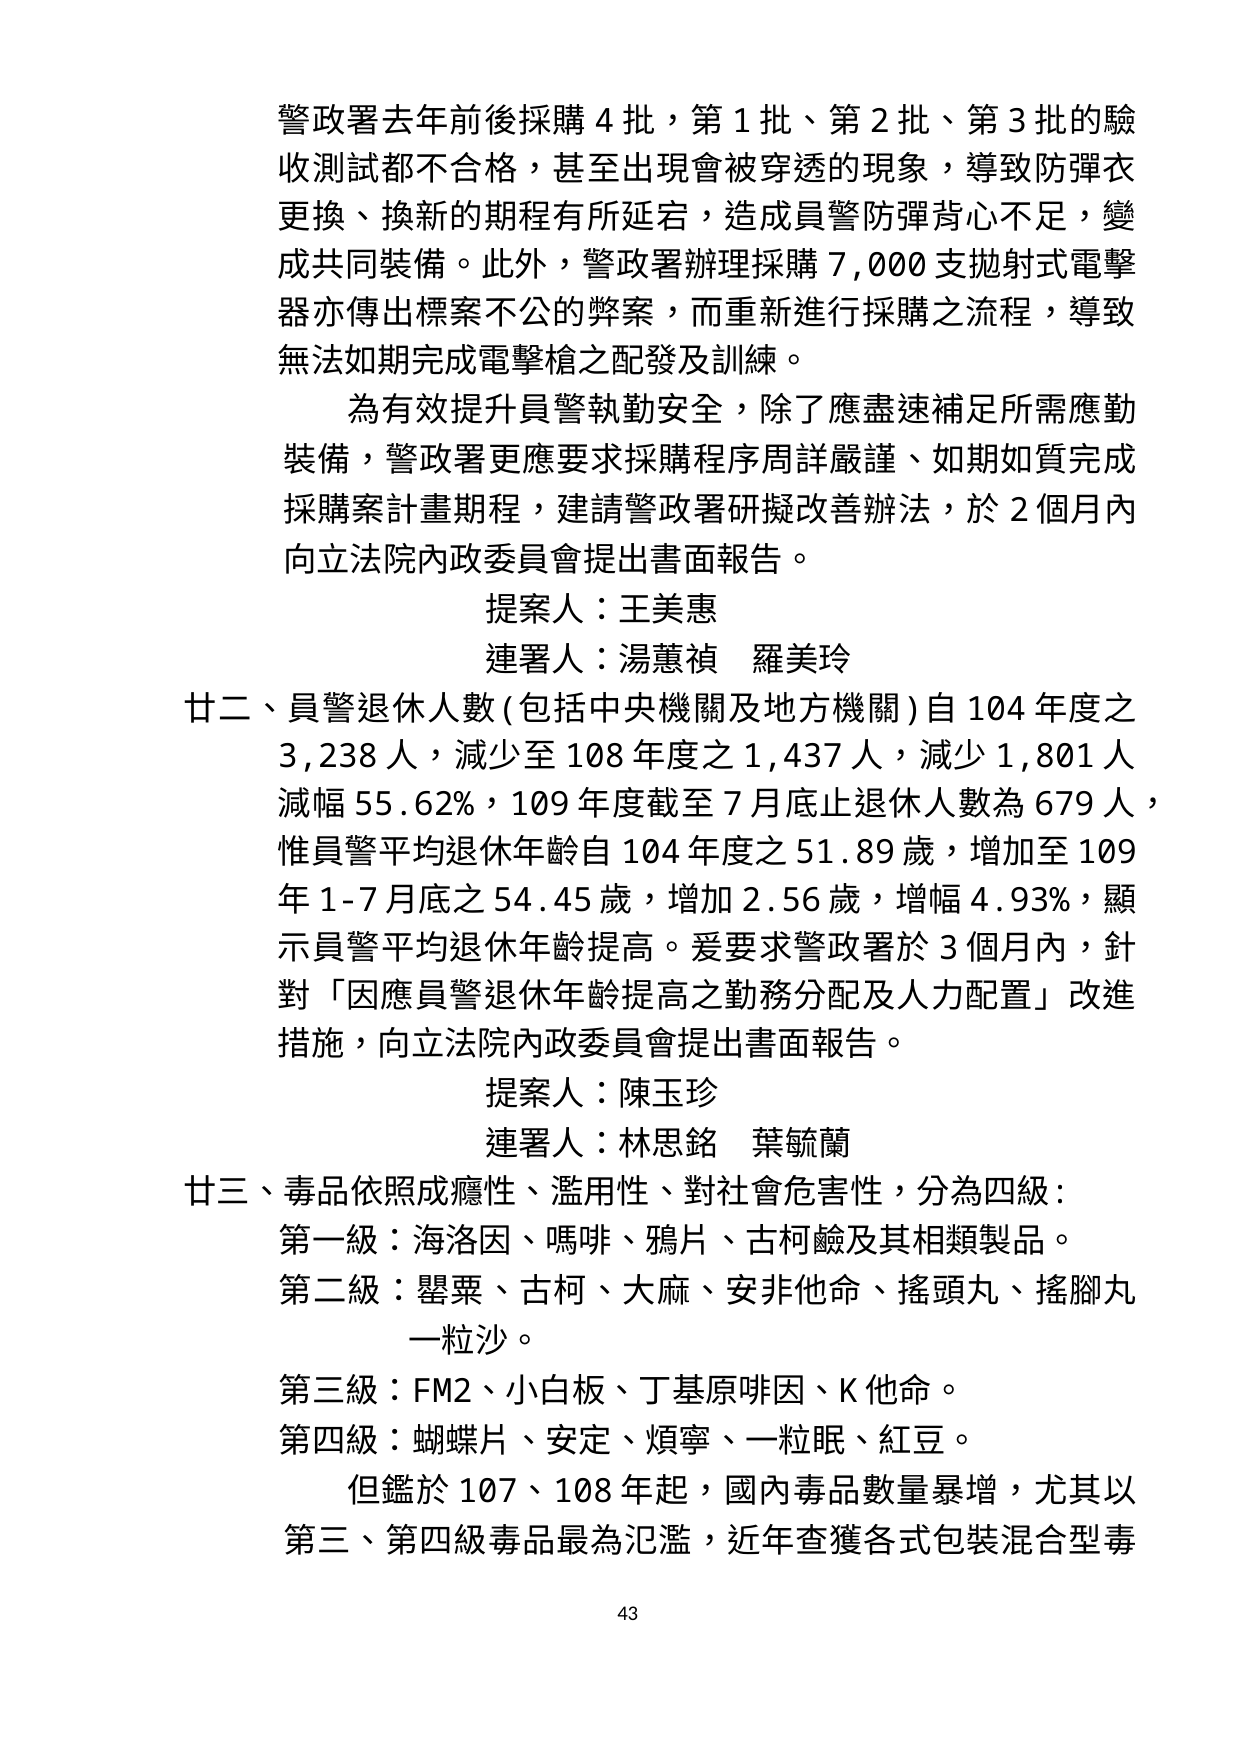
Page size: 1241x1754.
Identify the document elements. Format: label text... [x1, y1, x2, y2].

text 但鑑於107、108年起，國內毒品數量暴增，尤其以第三、第四級毒品最為氾濫，近年查獲各式包裝混合型毒 [283, 1463, 1138, 1563]
text 廿三、毒品依照成癮性、濫用性、對社會危害性，分為四級: [183, 1165, 1137, 1213]
text 提案人：陳玉珍 [118, 1065, 1138, 1115]
text 第四級：蝴蝶片、安定、煩寧、一粒眠、紅豆。 [279, 1413, 1138, 1463]
text 第一級：海洛因、嗎啡、鴉片、古柯鹼及其相類製品。 [279, 1213, 1138, 1263]
text 第三級：FM2、小白板、丁基原啡因、K他命。 [279, 1363, 1138, 1413]
text 連署人：湯蕙禎 羅美玲 [118, 632, 1138, 682]
text 廿二、員警退休人數(包括中央機關及地方機關)自104年度之3,238人，減少至108年度之1,437人，減少1,801人，減幅55.62%，109年度截至7月底止退休人數為679人，惟員警平均退休年齡自104年度之51.89歲，增加至109年1-7月底之54.45歲，增加2.56歲，增幅4.93%，顯示員警平均退休年齡提高。爰要求警政署於3個月內，針對「因應員警退休年齡提高之勤務分配及人力配置」改進措施，向立法院內政委員會提出書面報告。 [183, 682, 1137, 1065]
text 為有效提升員警執勤安全，除了應盡速補足所需應勤裝備，警政署更應要求採購程序周詳嚴謹、如期如質完成採購案計畫期程，建請警政署研擬改善辦法，於2個月內向立法院內政委員會提出書面報告。 [283, 382, 1138, 582]
text 第二級：罌粟、古柯、大麻、安非他命、搖頭丸、搖腳丸、一粒沙。 [279, 1263, 1138, 1363]
text 連署人：林思銘 葉毓蘭 [118, 1115, 1138, 1165]
text 警政署去年前後採購4批，第1批、第2批、第3批的驗收測試都不合格，甚至出現會被穿透的現象，導致防彈衣更換、換新的期程有所延宕，造成員警防彈背心不足，變成共同裝備。此外，警政署辦理採購7,000支拋射式電擊器亦傳出標案不公的弊案，而重新進行採購之流程，導致無法如期完成電擊槍之配發及訓練。 [183, 94, 1137, 382]
text 提案人：王美惠 [118, 582, 1138, 632]
